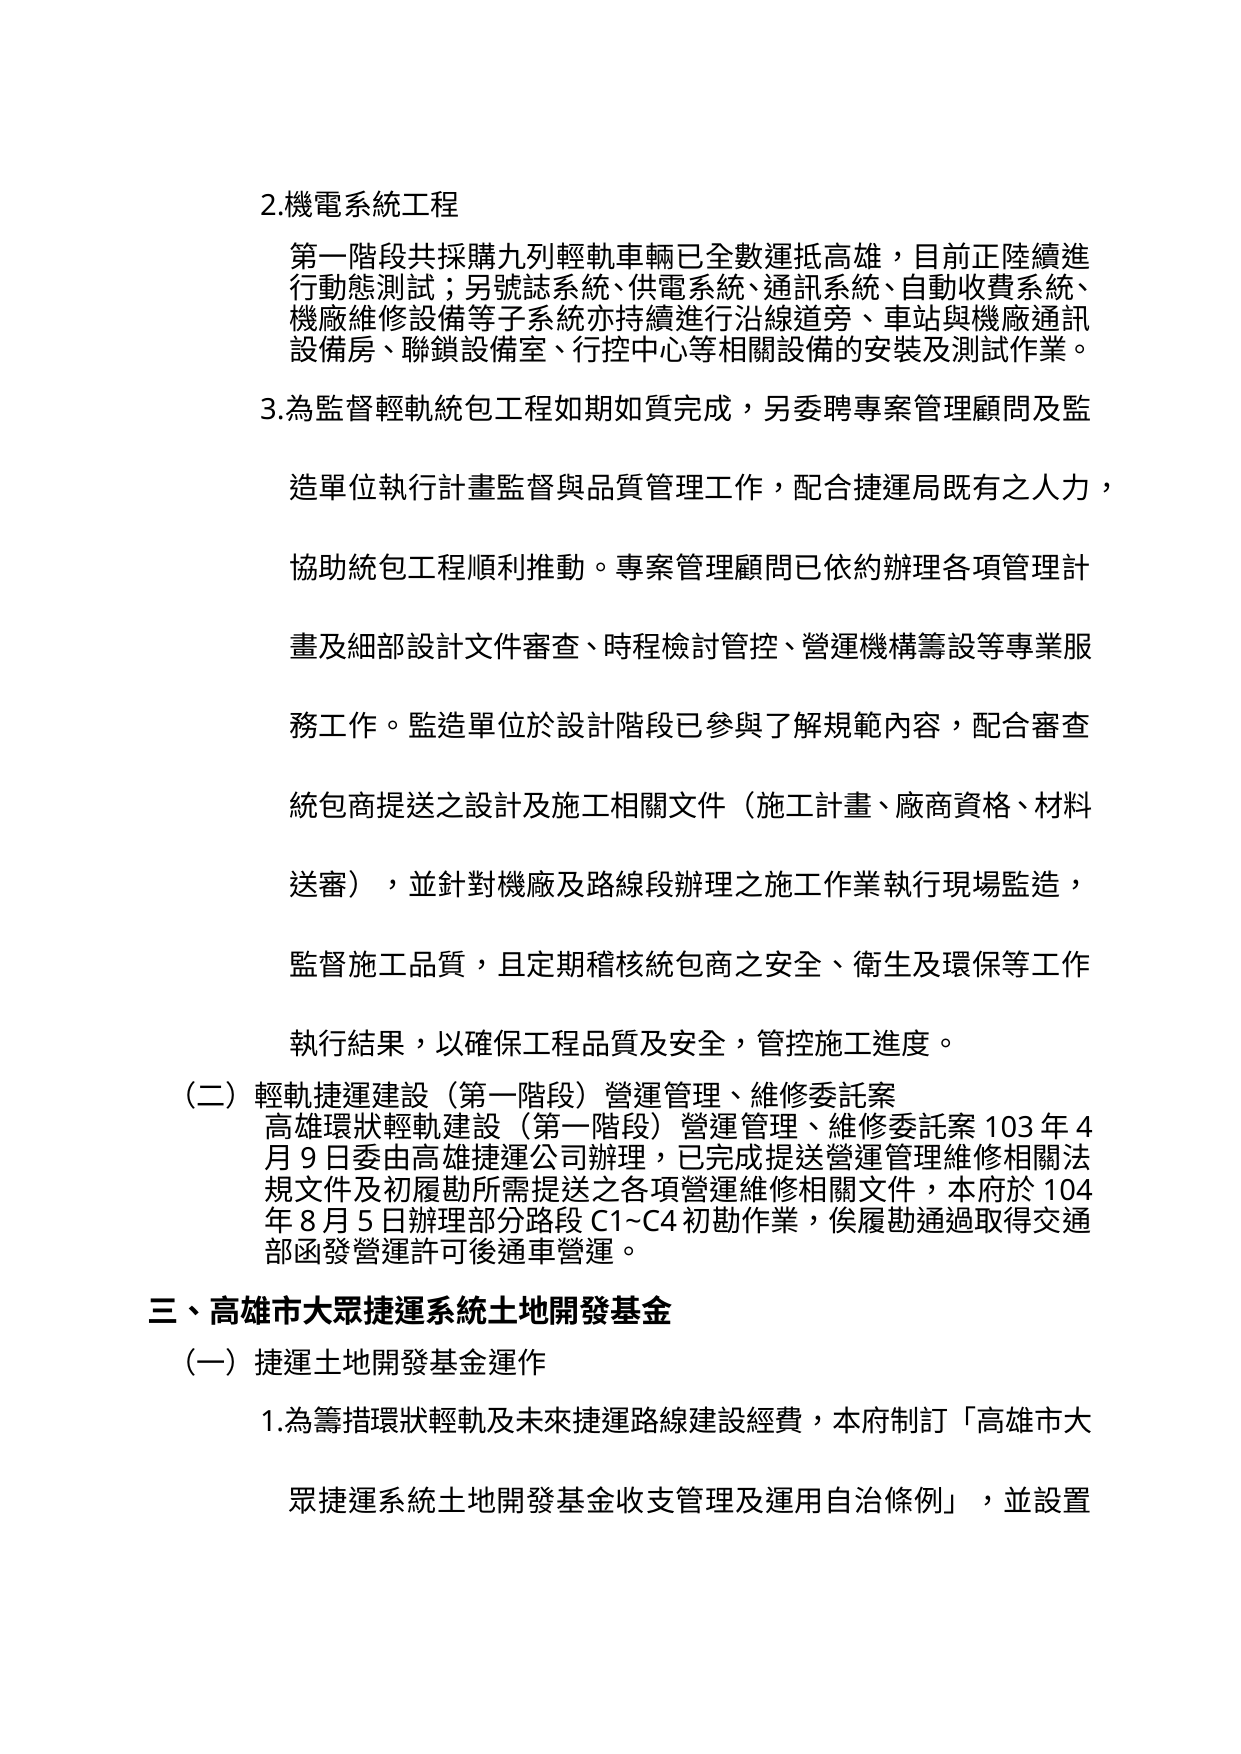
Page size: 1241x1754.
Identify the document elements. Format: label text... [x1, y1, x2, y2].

text （二）輕軌捷運建設（第一階段）營運管理、維修委託案 [148, 1081, 1092, 1113]
text 3.為監督輕軌統包工程如期如質完成，另委聘專案管理顧問及監造單位執行計畫監督與品質管理工作，配合捷運局既有之人力，協助統包工程順利推動。專案管理顧問已依約辦理各項管理計畫及細部設計文件審查、時程檢討管控、營運機構籌設等專業服務工作。監造單位於設計階段已參與了解規範內容，配合審查統包商提送之設計及施工相關文件（施工計畫、廠商資格、材料送審），並針對機廠及路線段辦理之施工作業執行現場監造，監督施工品質，且定期稽核統包商之安全、衛生及環保等工作執行結果，以確保工程品質及安全，管控施工進度。 [260, 367, 1092, 1081]
text 三、高雄市大眾捷運系統土地開發基金 [148, 1269, 1092, 1348]
text 1.為籌措環狀輕軌及未來捷運路線建設經費，本府制訂「高雄市大眾捷運系統土地開發基金收支管理及運用自治條例」，並設置 [260, 1379, 1092, 1538]
text 2.機電系統工程 [260, 163, 1092, 242]
text （一）捷運土地開發基金運作 [148, 1348, 1092, 1379]
text 高雄環狀輕軌建設（第一階段）營運管理、維修委託案103年4月9日委由高雄捷運公司辦理，已完成提送營運管理維修相關法規文件及初履勘所需提送之各項營運維修相關文件，本府於104年8月5日辦理部分路段C1~C4初勘作業，俟履勘通過取得交通部函發營運許可後通車營運。 [264, 1113, 1092, 1269]
text 第一階段共採購九列輕軌車輛已全數運抵高雄，目前正陸續進行動態測試；另號誌系統、供電系統、通訊系統、自動收費系統、機廠維修設備等子系統亦持續進行沿線道旁、車站與機廠通訊設備房、聯鎖設備室、行控中心等相關設備的安裝及測試作業。 [289, 242, 1092, 367]
